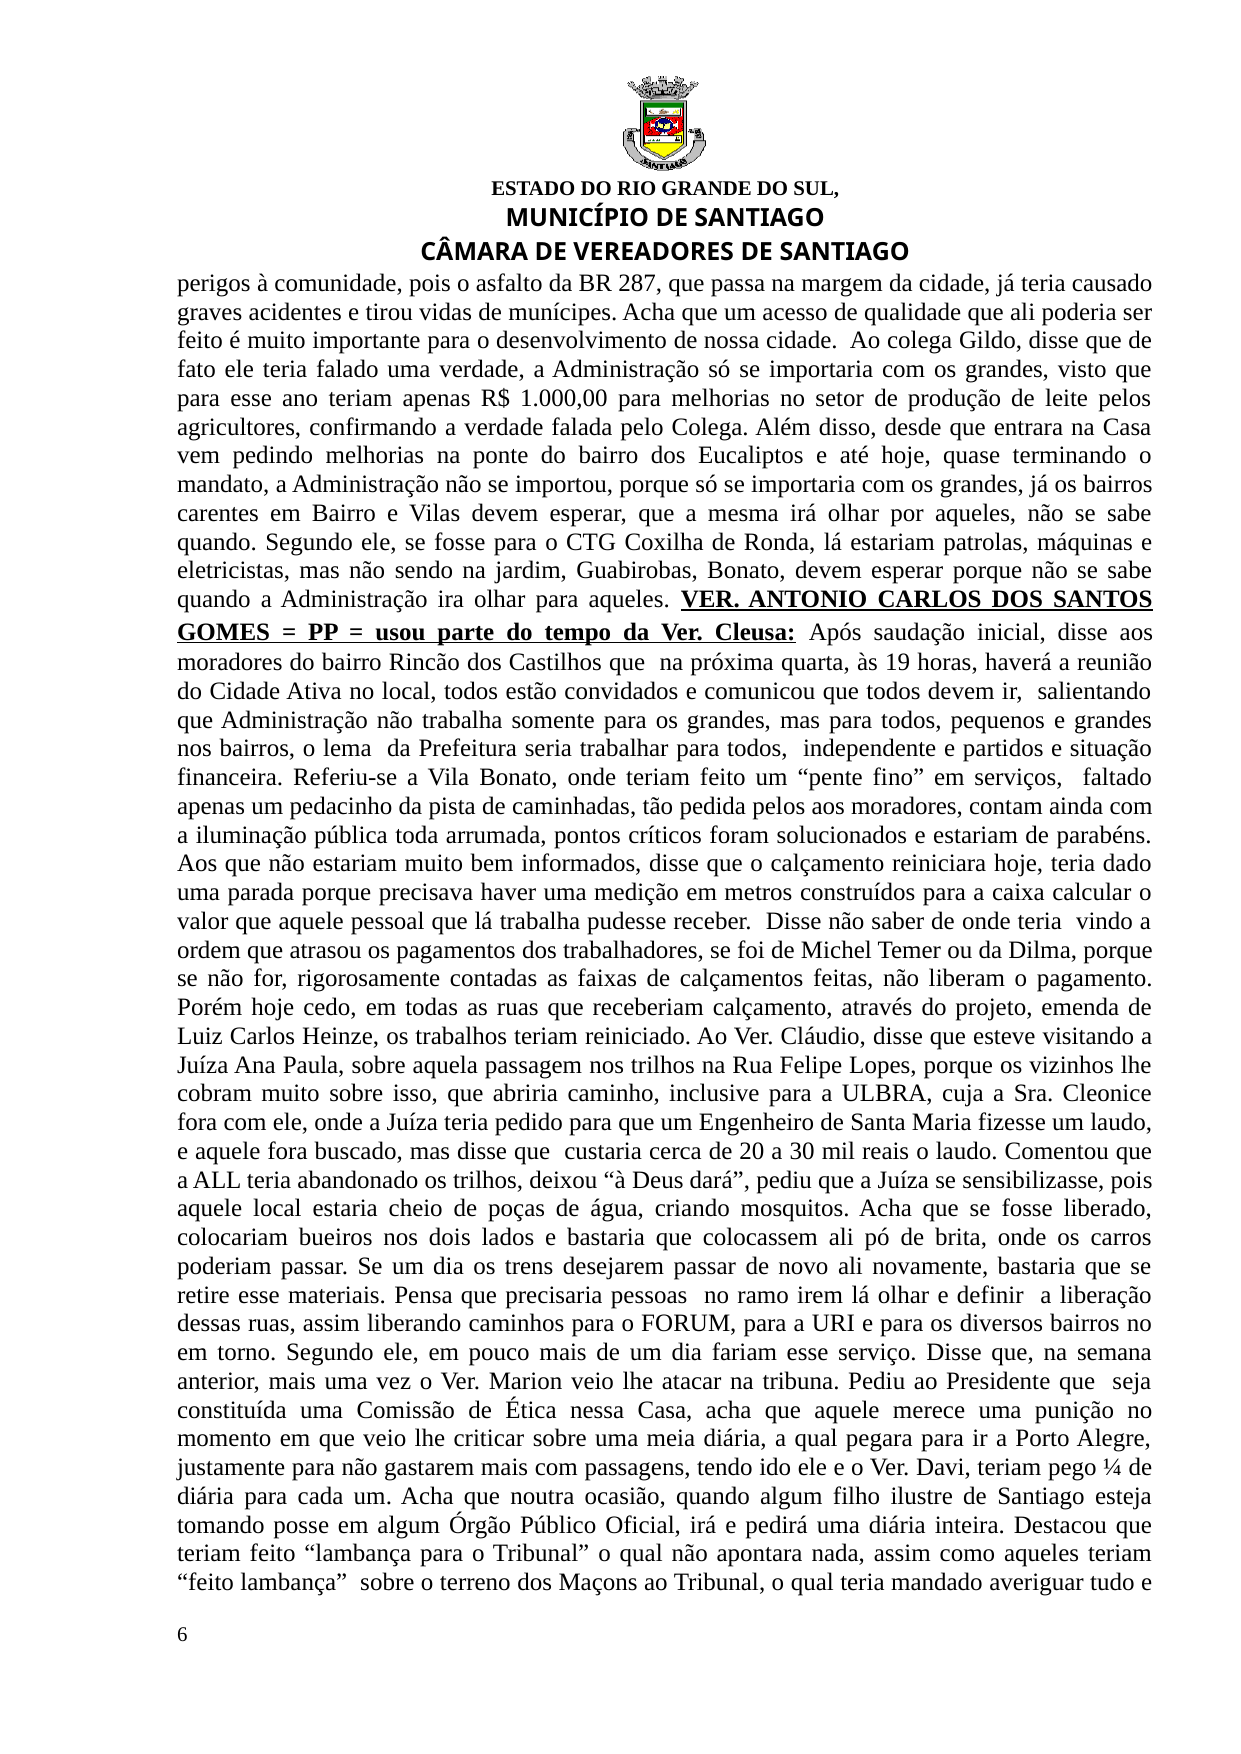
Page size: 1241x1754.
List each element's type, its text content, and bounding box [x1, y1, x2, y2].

list perigos à comunidade, pois o asfalto da BR 287, que passa na margem da cidade, já teria causado graves acidentes e tirou vidas de munícipes. Acha que um acesso de qualidade que ali poderia ser feito é muito importante para o desenvolvimento de nossa cidade. Ao colega Gildo, disse que de fato ele teria falado uma verdade, a Administração só se importaria com os grandes, visto que para esse ano teriam apenas R$ 1.000,00 para melhorias no setor de produção de leite pelos agricultores, confirmando a verdade falada pelo Colega. Além disso, desde que entrara na Casa vem pedindo melhorias na ponte do bairro dos Eucaliptos e até hoje, quase terminando o mandato, a Administração não se importou, porque só se importaria com os grandes, já os bairros carentes em Bairro e Vilas devem esperar, que a mesma irá olhar por aqueles, não se sabe quando. Segundo ele, se fosse para o CTG Coxilha de Ronda, lá estariam patrolas, máquinas e eletricistas, mas não sendo na jardim, Guabirobas, Bonato, devem esperar porque não se sabe quando a Administração ira olhar para aqueles. VER. ANTONIO CARLOS DOS SANTOS GOMES = PP = usou parte do tempo da Ver. Cleusa: Após saudação inicial, disse aos moradores do bairro Rincão dos Castilhos que na próxima quarta, às 19 horas, haverá a reunião do Cidade Ativa no local, todos estão convidados e comunicou que todos devem ir, salientando que Administração não trabalha somente para os grandes, mas para todos, pequenos e grandes nos bairros, o lema da Prefeitura seria trabalhar para todos, independente e partidos e situação financeira. Referiu-se a Vila Bonato, onde teriam feito um “pente fino” em serviços, faltado apenas um pedacinho da pista de caminhadas, tão pedida pelos aos moradores, contam ainda com a iluminação pública toda arrumada, pontos críticos foram solucionados e estariam de parabéns. Aos que não estariam muito bem informados, disse que o calçamento reiniciara hoje, teria dado uma parada porque precisava haver uma medição em metros construídos para a caixa calcular o valor que aquele pessoal que lá trabalha pudesse receber. Disse não saber de onde teria vindo a ordem que atrasou os pagamentos dos trabalhadores, se foi de Michel Temer ou da Dilma, porque se não for, rigorosamente contadas as faixas de calçamentos feitas, não liberam o pagamento. Porém hoje cedo, em todas as ruas que receberiam calçamento, através do projeto, emenda de Luiz Carlos Heinze, os trabalhos teriam reiniciado. Ao Ver. Cláudio, disse que esteve visitando a Juíza Ana Paula, sobre aquela passagem nos trilhos na Rua Felipe Lopes, porque os vizinhos lhe cobram muito sobre isso, que abriria caminho, inclusive para a ULBRA, cuja a Sra. Cleonice fora com ele, onde a Juíza teria pedido para que um Engenheiro de Santa Maria fizesse um laudo, e aquele fora buscado, mas disse que custaria cerca de 20 a 30 mil reais o laudo. Comentou que a ALL teria abandonado os trilhos, deixou “à Deus dará”, pediu que a Juíza se sensibilizasse, pois aquele local estaria cheio de poças de água, criando mosquitos. Acha que se fosse liberado, colocariam bueiros nos dois lados e bastaria que colocassem ali pó de brita, onde os carros poderiam passar. Se um dia os trens desejarem passar de novo ali novamente, bastaria que se retire esse materiais. Pensa que precisaria pessoas no ramo irem lá olhar e definir a liberação dessas ruas, assim liberando caminhos para o FORUM, para a URI e para os diversos bairros no em torno. Segundo ele, em pouco mais de um dia fariam esse serviço. Disse que, na semana anterior, mais uma vez o Ver. Marion veio lhe atacar na tribuna. Pediu ao Presidente que seja constituída uma Comissão de Ética nessa Casa, acha que aquele merece uma punição no momento em que veio lhe criticar sobre uma meia diária, a qual pegara para ir a Porto Alegre, justamente para não gastarem mais com passagens, tendo ido ele e o Ver. Davi, teriam pego ¼ de diária para cada um. Acha que noutra ocasião, quando algum filho ilustre de Santiago esteja tomando posse em algum Órgão Público Oficial, irá e pedirá uma diária inteira. Destacou que teriam feito “lambança para o Tribunal” o qual não apontara nada, assim como aqueles teriam “feito lambança” sobre o terreno dos Maçons ao Tribunal, o qual teria mandado averiguar tudo e [139, 268, 1153, 1596]
